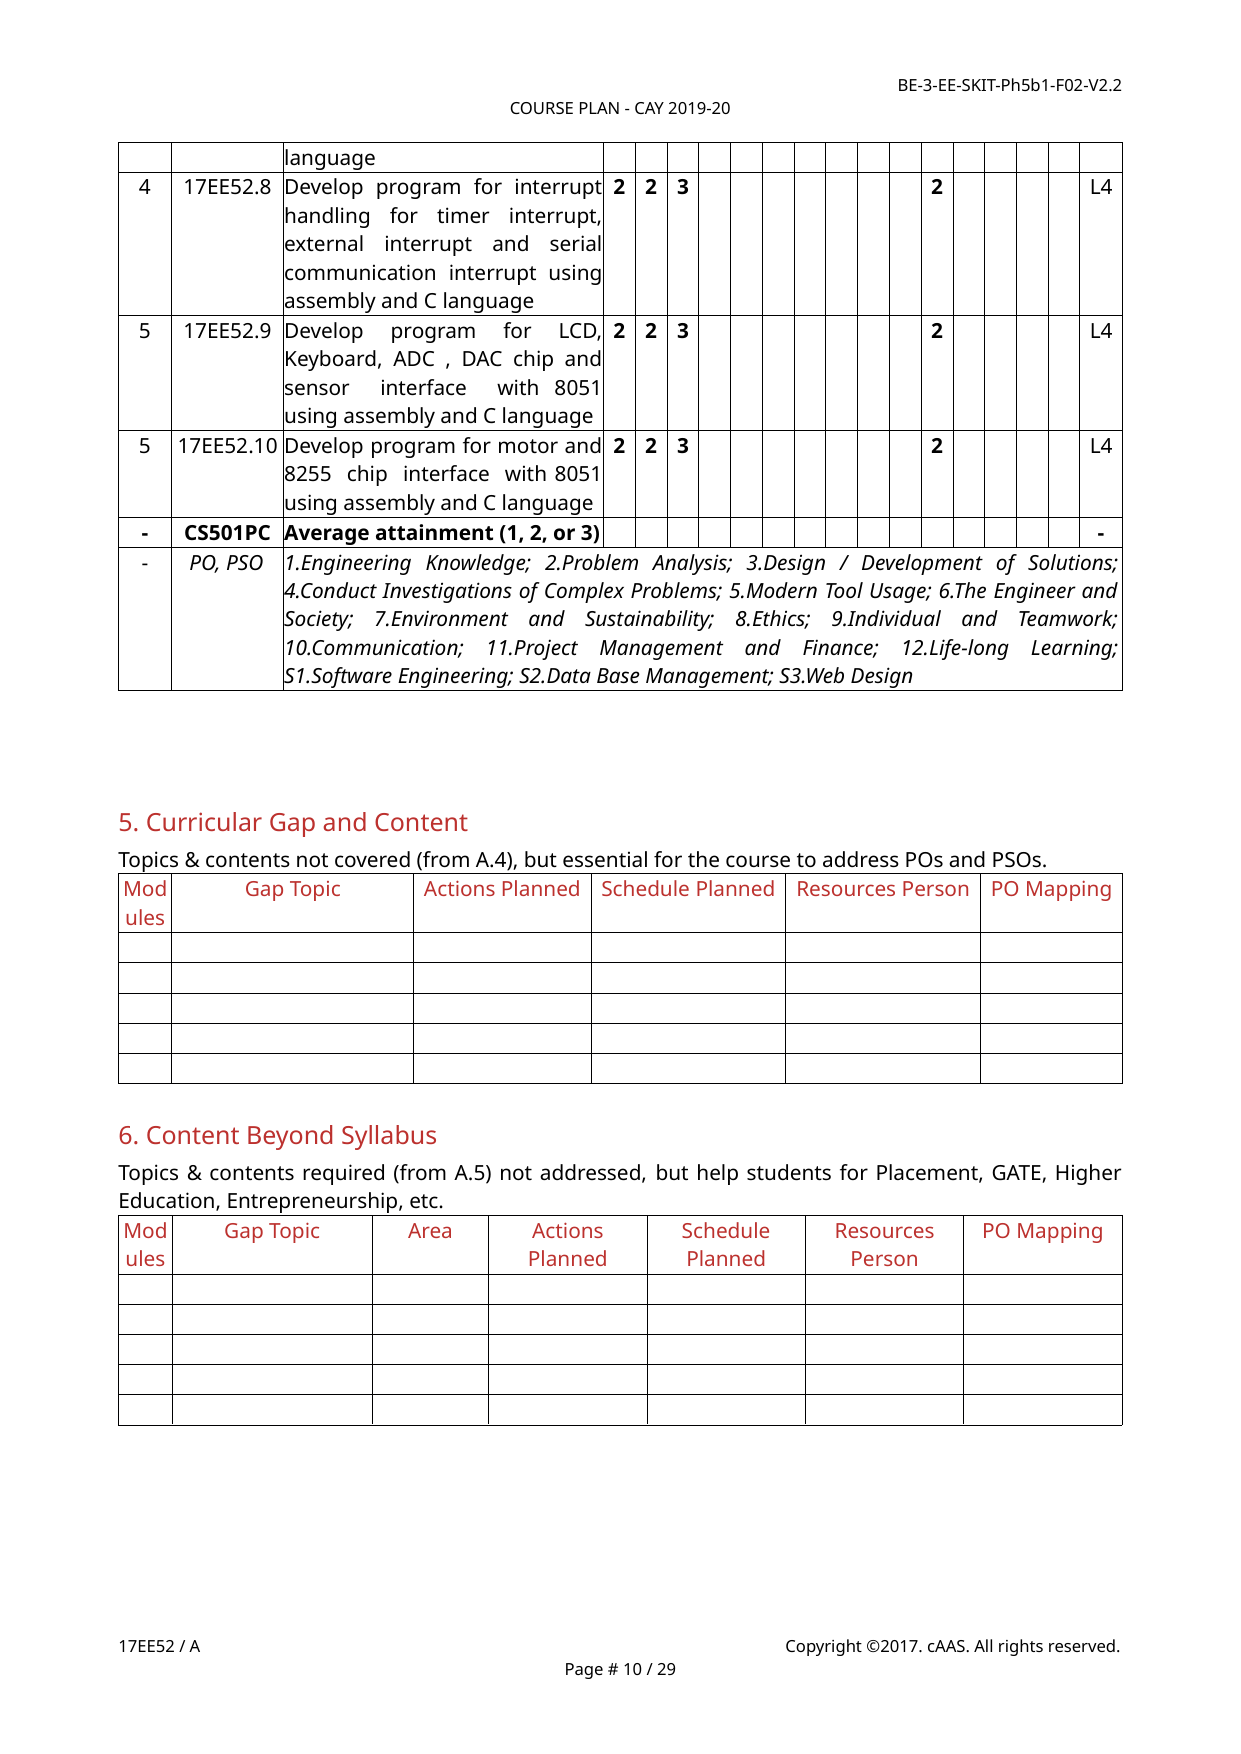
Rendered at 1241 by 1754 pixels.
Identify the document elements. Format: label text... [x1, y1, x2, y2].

table_header PO Mapping [964, 1216, 1122, 1273]
table_cell [890, 316, 921, 430]
table_cell [806, 1365, 963, 1394]
table_cell [964, 1335, 1122, 1364]
table_cell [119, 1024, 171, 1053]
table_cell 2 [604, 431, 635, 517]
table_cell [1049, 316, 1079, 430]
table_cell [806, 1335, 963, 1364]
table_cell [981, 963, 1122, 992]
table_cell [373, 1275, 488, 1304]
table_cell [858, 143, 889, 172]
table_cell [731, 143, 762, 172]
table_cell [604, 143, 635, 172]
table_cell [786, 1024, 980, 1053]
table_cell [699, 518, 730, 547]
table_cell [414, 994, 591, 1023]
table_cell [985, 143, 1016, 172]
table_cell Average attainment (1, 2, or 3) [284, 518, 603, 547]
table_cell [795, 173, 825, 315]
table_cell [1017, 431, 1048, 517]
table_cell 5 [119, 316, 171, 430]
table_cell [922, 518, 953, 547]
table_cell 2 [604, 173, 635, 315]
table_cell [119, 1365, 172, 1394]
table_cell [373, 1335, 488, 1364]
table_cell [1049, 143, 1079, 172]
table_cell [699, 173, 730, 315]
table_cell [636, 143, 667, 172]
table_cell [119, 1275, 172, 1304]
table_cell Develop program for motor and 8255 chip interface with 8051 using assembly and C language [284, 431, 603, 517]
table_cell [985, 173, 1016, 315]
table_cell [173, 1305, 372, 1334]
table_cell [119, 1395, 172, 1424]
text Topics & contents required (from A.5) not addressed, but help students for Placement, GATE, Higher Education, Entrepreneurship, etc. [118, 1158, 1122, 1215]
table_cell [763, 431, 794, 517]
table_cell [731, 173, 762, 315]
table_cell [826, 143, 857, 172]
table_cell language [284, 143, 603, 172]
table_cell [786, 1054, 980, 1083]
table_cell PO, PSO [172, 548, 283, 690]
table_cell [172, 963, 413, 992]
table_cell 2 [636, 431, 667, 517]
table_cell [786, 994, 980, 1023]
table_cell [858, 518, 889, 547]
table_cell [858, 431, 889, 517]
table_header Resources Person [806, 1216, 963, 1273]
table_cell [763, 173, 794, 315]
table_cell [890, 173, 921, 315]
table_cell [172, 994, 413, 1023]
table_cell CS501PC [172, 518, 283, 547]
table_cell [373, 1395, 488, 1424]
table_cell [954, 316, 984, 430]
table_cell [119, 933, 171, 962]
table_header Modules [119, 1216, 172, 1273]
table_cell [806, 1275, 963, 1304]
table_cell [173, 1335, 372, 1364]
subtitle 6. Content Beyond Syllabus [118, 1118, 1122, 1152]
table_cell [985, 316, 1016, 430]
table_cell [858, 316, 889, 430]
table_cell [786, 933, 980, 962]
table_cell [592, 933, 785, 962]
table_cell [795, 518, 825, 547]
table_cell [119, 1335, 172, 1364]
table_cell - [119, 518, 171, 547]
table_cell 2 [922, 173, 953, 315]
table_cell L4 [1080, 316, 1122, 430]
table_cell [981, 1024, 1122, 1053]
table_cell [648, 1365, 805, 1394]
table_cell [1049, 431, 1079, 517]
table_cell [173, 1395, 372, 1424]
table_cell [414, 1024, 591, 1053]
table_cell 17EE52.8 [172, 173, 283, 315]
table_cell 2 [604, 316, 635, 430]
table_cell [173, 1365, 372, 1394]
table_cell [763, 143, 794, 172]
table_cell [795, 143, 825, 172]
table_cell [373, 1305, 488, 1334]
table_cell [786, 963, 980, 992]
table_cell - [119, 548, 171, 690]
table_cell [489, 1275, 647, 1304]
table_cell [1080, 143, 1122, 172]
table_cell 4 [119, 173, 171, 315]
table_cell [954, 431, 984, 517]
table_cell [763, 518, 794, 547]
table_cell [489, 1305, 647, 1334]
table_cell [964, 1395, 1122, 1424]
table_cell - [1080, 518, 1122, 547]
table_header Gap Topic [172, 874, 413, 932]
table_cell [985, 518, 1016, 547]
table_cell [172, 1054, 413, 1083]
table_cell [648, 1275, 805, 1304]
table_cell [373, 1365, 488, 1394]
table_cell [1017, 143, 1048, 172]
text Topics & contents not covered (from A.4), but essential for the course to address POs and PSOs. [118, 845, 1122, 873]
table_cell [731, 316, 762, 430]
table_cell [489, 1395, 647, 1424]
table_cell 3 [668, 173, 698, 315]
table_cell [592, 994, 785, 1023]
table_cell [826, 518, 857, 547]
table_cell [1017, 518, 1048, 547]
table_cell 5 [119, 431, 171, 517]
table_cell 2 [636, 316, 667, 430]
table_cell [172, 1024, 413, 1053]
table_cell [795, 316, 825, 430]
table_cell [668, 518, 698, 547]
table_cell [954, 518, 984, 547]
table_cell [119, 994, 171, 1023]
table_cell [414, 1054, 591, 1083]
table_cell Develop program for LCD, Keyboard, ADC , DAC chip and sensor interface with 8051 using assembly and C language [284, 316, 603, 430]
table_cell [592, 1024, 785, 1053]
table_cell [1017, 316, 1048, 430]
table_cell [604, 518, 635, 547]
table_cell [699, 431, 730, 517]
subtitle 5. Curricular Gap and Content [118, 805, 1122, 839]
table_cell [648, 1335, 805, 1364]
table_cell [119, 1305, 172, 1334]
table_header Schedule Planned [592, 874, 785, 932]
table_header Resources Person [786, 874, 980, 932]
table_header Actions Planned [414, 874, 591, 932]
table_cell [964, 1365, 1122, 1394]
table_cell [964, 1275, 1122, 1304]
table_cell 3 [668, 431, 698, 517]
table_cell 1.Engineering Knowledge; 2.Problem Analysis; 3.Design / Development of Solutions; 4.Conduct Investigations of Complex Problems; 5.Modern Tool Usage; 6.The Engineer and Society; 7.Environment and Sustainability; 8.Ethics; 9.Individual and Teamwork; 10.Communication; 11.Project Management and Finance; 12.Life-long Learning; S1.Software Engineering; S2.Data Base Management; S3.Web Design [284, 548, 1122, 690]
table_cell [954, 173, 984, 315]
table_cell [414, 963, 591, 992]
table_cell [858, 173, 889, 315]
table_cell [954, 143, 984, 172]
table_cell [806, 1305, 963, 1334]
table_cell [795, 431, 825, 517]
table_cell [964, 1305, 1122, 1334]
table_cell 17EE52.10 [172, 431, 283, 517]
table_cell [826, 173, 857, 315]
table_cell [731, 518, 762, 547]
table_header Actions Planned [489, 1216, 647, 1273]
table_cell [1049, 518, 1079, 547]
table_cell [699, 143, 730, 172]
table_header Area [373, 1216, 488, 1273]
table_cell [981, 1054, 1122, 1083]
table_header PO Mapping [981, 874, 1122, 932]
table_cell [826, 316, 857, 430]
table_cell [890, 431, 921, 517]
table_header Gap Topic [173, 1216, 372, 1273]
table_header Schedule Planned [648, 1216, 805, 1273]
table_cell [648, 1395, 805, 1424]
table_cell [172, 143, 283, 172]
table_cell Develop program for interrupt handling for timer interrupt, external interrupt and serial communication interrupt using assembly and C language [284, 173, 603, 315]
table_cell [806, 1395, 963, 1424]
table_cell [636, 518, 667, 547]
table_cell [985, 431, 1016, 517]
table_cell [731, 431, 762, 517]
table_cell [119, 963, 171, 992]
table_cell [173, 1275, 372, 1304]
table_cell [981, 933, 1122, 962]
table_cell [489, 1335, 647, 1364]
table_cell 2 [636, 173, 667, 315]
table_cell [668, 143, 698, 172]
table_cell 3 [668, 316, 698, 430]
table_cell [592, 963, 785, 992]
table_cell [922, 143, 953, 172]
table_cell [1017, 173, 1048, 315]
table_cell [414, 933, 591, 962]
table_cell [119, 1054, 171, 1083]
table_cell [826, 431, 857, 517]
table_cell L4 [1080, 431, 1122, 517]
table_cell [763, 316, 794, 430]
table_cell [890, 518, 921, 547]
table_cell [890, 143, 921, 172]
table_cell [981, 994, 1122, 1023]
table_cell 2 [922, 431, 953, 517]
table_cell [648, 1305, 805, 1334]
table_header Modules [119, 874, 171, 932]
table_cell 17EE52.9 [172, 316, 283, 430]
table_cell 2 [922, 316, 953, 430]
table_cell [592, 1054, 785, 1083]
table_cell [119, 143, 171, 172]
table_cell L4 [1080, 173, 1122, 315]
table_cell [699, 316, 730, 430]
table_cell [1049, 173, 1079, 315]
table_cell [172, 933, 413, 962]
table_cell [489, 1365, 647, 1394]
